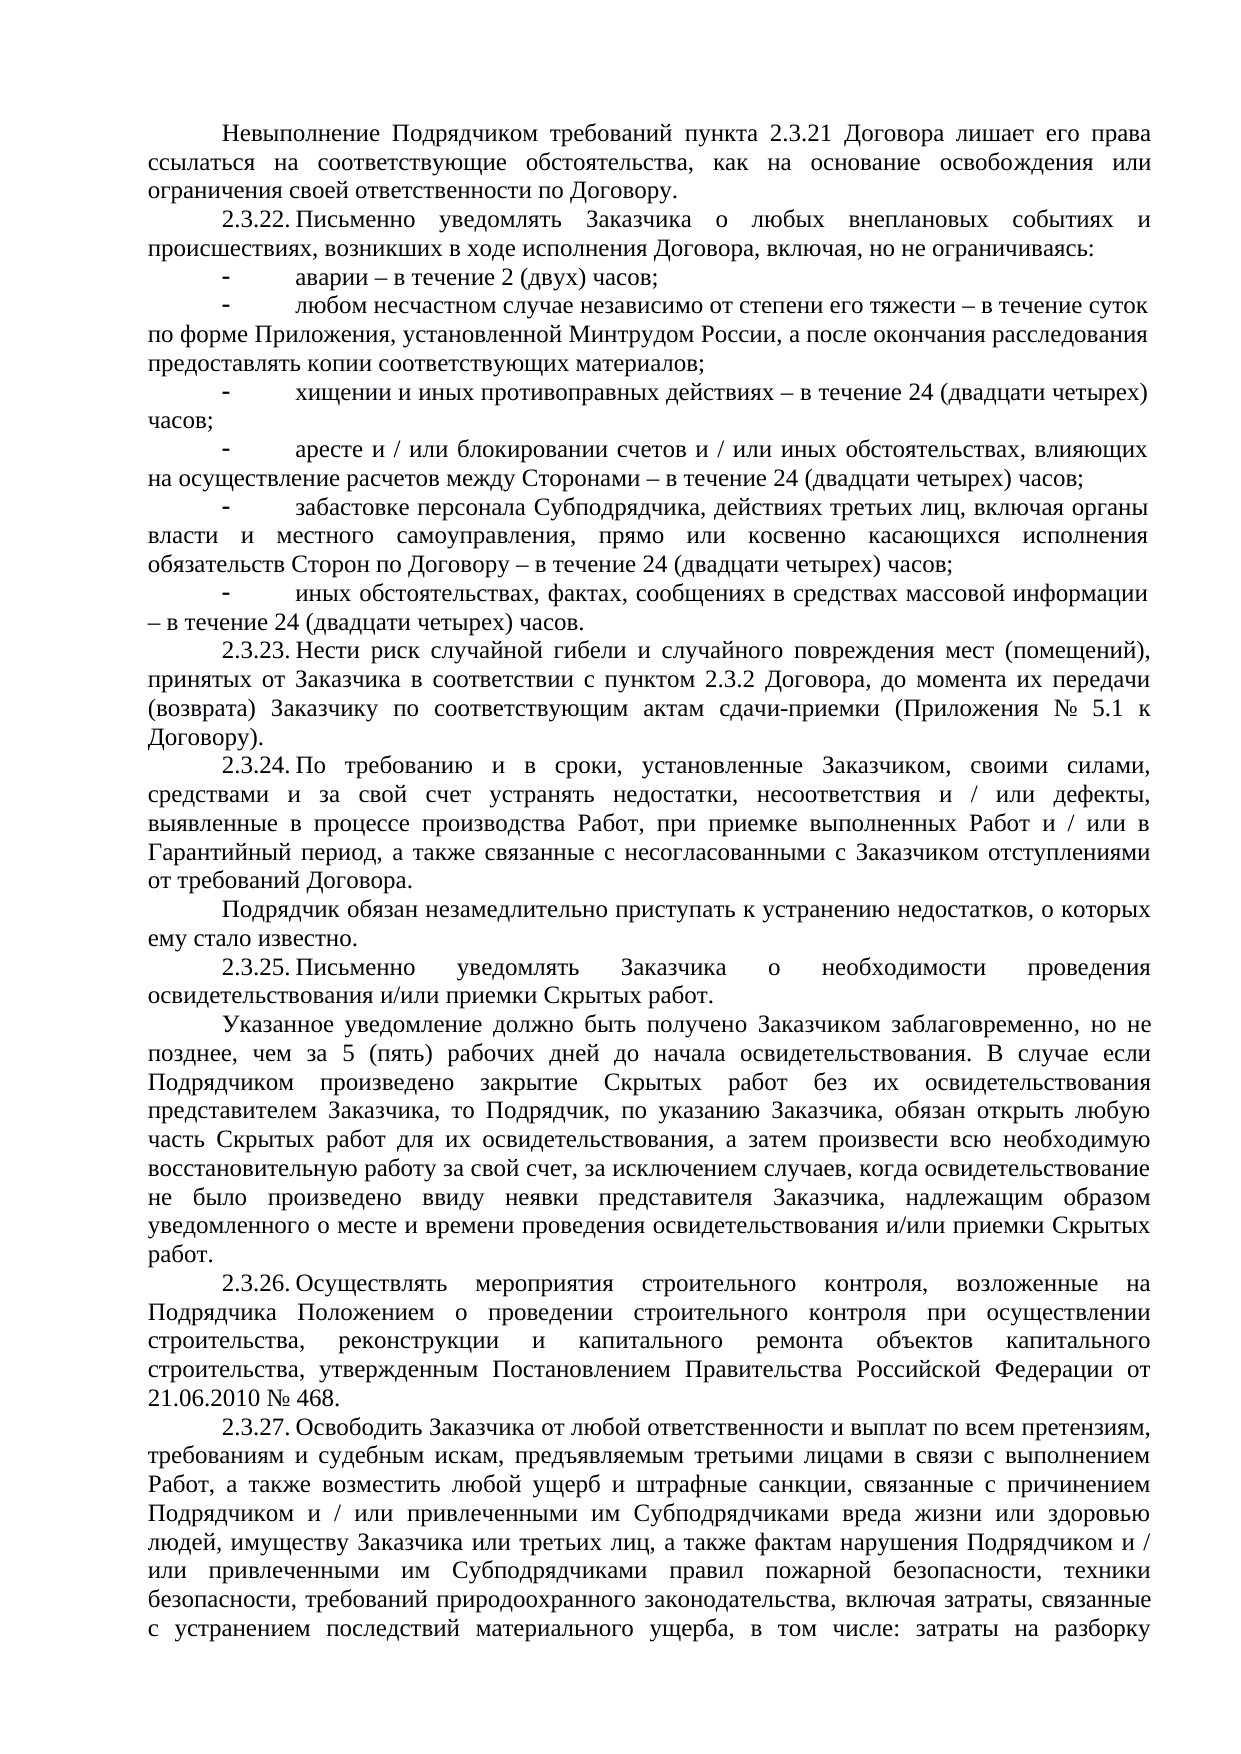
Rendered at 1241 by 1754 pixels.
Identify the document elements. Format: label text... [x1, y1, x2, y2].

list любом несчастном случае независимо от степени его тяжести – в течение суток по форме Приложения, установленной Минтрудом России, а после окончания расследования предоставлять копии соответствующих материалов; [148, 291, 1149, 377]
list Невыполнение Подрядчиком требований пункта 2.3.21 Договора лишает его права ссылаться на соответствующие обстоятельства, как на основание освобождения или ограничения своей ответственности по Договору. [148, 118, 1152, 204]
list Осуществлять мероприятия строительного контроля, возложенные на Подрядчика Положением о проведении строительного контроля при осуществлении строительства, реконструкции и капитального ремонта объектов капитального строительства, утвержденным Постановлением Правительства Российской Федерации от 21.06.2010 № 468. [148, 1268, 1152, 1412]
list иных обстоятельствах, фактах, сообщениях в средствах массовой информации – в течение 24 (двадцати четырех) часов. [148, 578, 1149, 636]
list аресте и / или блокировании счетов и / или иных обстоятельствах, влияющих на осуществление расчетов между Сторонами – в течение 24 (двадцати четырех) часов; [148, 434, 1149, 492]
list Освободить Заказчика от любой ответственности и выплат по всем претензиям, требованиям и судебным искам, предъявляемым третьими лицами в связи с выполнением Работ, а также возместить любой ущерб и штрафные санкции, связанные с причинением Подрядчиком и / или привлеченными им Субподрядчиками вреда жизни или здоровью людей, имуществу Заказчика или третьих лиц, а также фактам нарушения Подрядчиком и / или привлеченными им Субподрядчиками правил пожарной безопасности, техники безопасности, требований природоохранного законодательства, включая затраты, связанные с устранением последствий материального ущерба, в том числе: затраты на разборку [148, 1412, 1152, 1642]
list Письменно уведомлять Заказчика о необходимости проведения освидетельствования и/или приемки Скрытых работ. [148, 952, 1152, 1009]
list хищении и иных противоправных действиях – в течение 24 (двадцати четырех) часов; [148, 377, 1149, 434]
list Нести риск случайной гибели и случайного повреждения мест (помещений), принятых от Заказчика в соответствии с пунктом 2.3.2 Договора, до момента их передачи (возврата) Заказчику по соответствующим актам сдачи-приемки (Приложения № 5.1 к Договору). [148, 636, 1152, 751]
list По требованию и в сроки, установленные Заказчиком, своими силами, средствами и за свой счет устранять недостатки, несоответствия и / или дефекты, выявленные в процессе производства Работ, при приемке выполненных Работ и / или в Гарантийный период, а также связанные с несогласованными с Заказчиком отступлениями от требований Договора. [148, 751, 1152, 894]
list аварии – в течение 2 (двух) часов; [148, 262, 1149, 291]
list забастовке персонала Субподрядчика, действиях третьих лиц, включая органы власти и местного самоуправления, прямо или косвенно касающихся исполнения обязательств Сторон по Договору – в течение 24 (двадцати четырех) часов; [148, 492, 1149, 578]
list Указанное уведомление должно быть получено Заказчиком заблаговременно, но не позднее, чем за 5 (пять) рабочих дней до начала освидетельствования. В случае если Подрядчиком произведено закрытие Скрытых работ без их освидетельствования представителем Заказчика, то Подрядчик, по указанию Заказчика, обязан открыть любую часть Скрытых работ для их освидетельствования, а затем произвести всю необходимую восстановительную работу за свой счет, за исключением случаев, когда освидетельствование не было произведено ввиду неявки представителя Заказчика, надлежащим образом уведомленного о месте и времени проведения освидетельствования и/или приемки Скрытых работ. [148, 1009, 1152, 1268]
list Подрядчик обязан незамедлительно приступать к устранению недостатков, о которых ему стало известно. [148, 894, 1152, 952]
list Письменно уведомлять Заказчика о любых внеплановых событиях и происшествиях, возникших в ходе исполнения Договора, включая, но не ограничиваясь: [148, 204, 1152, 262]
